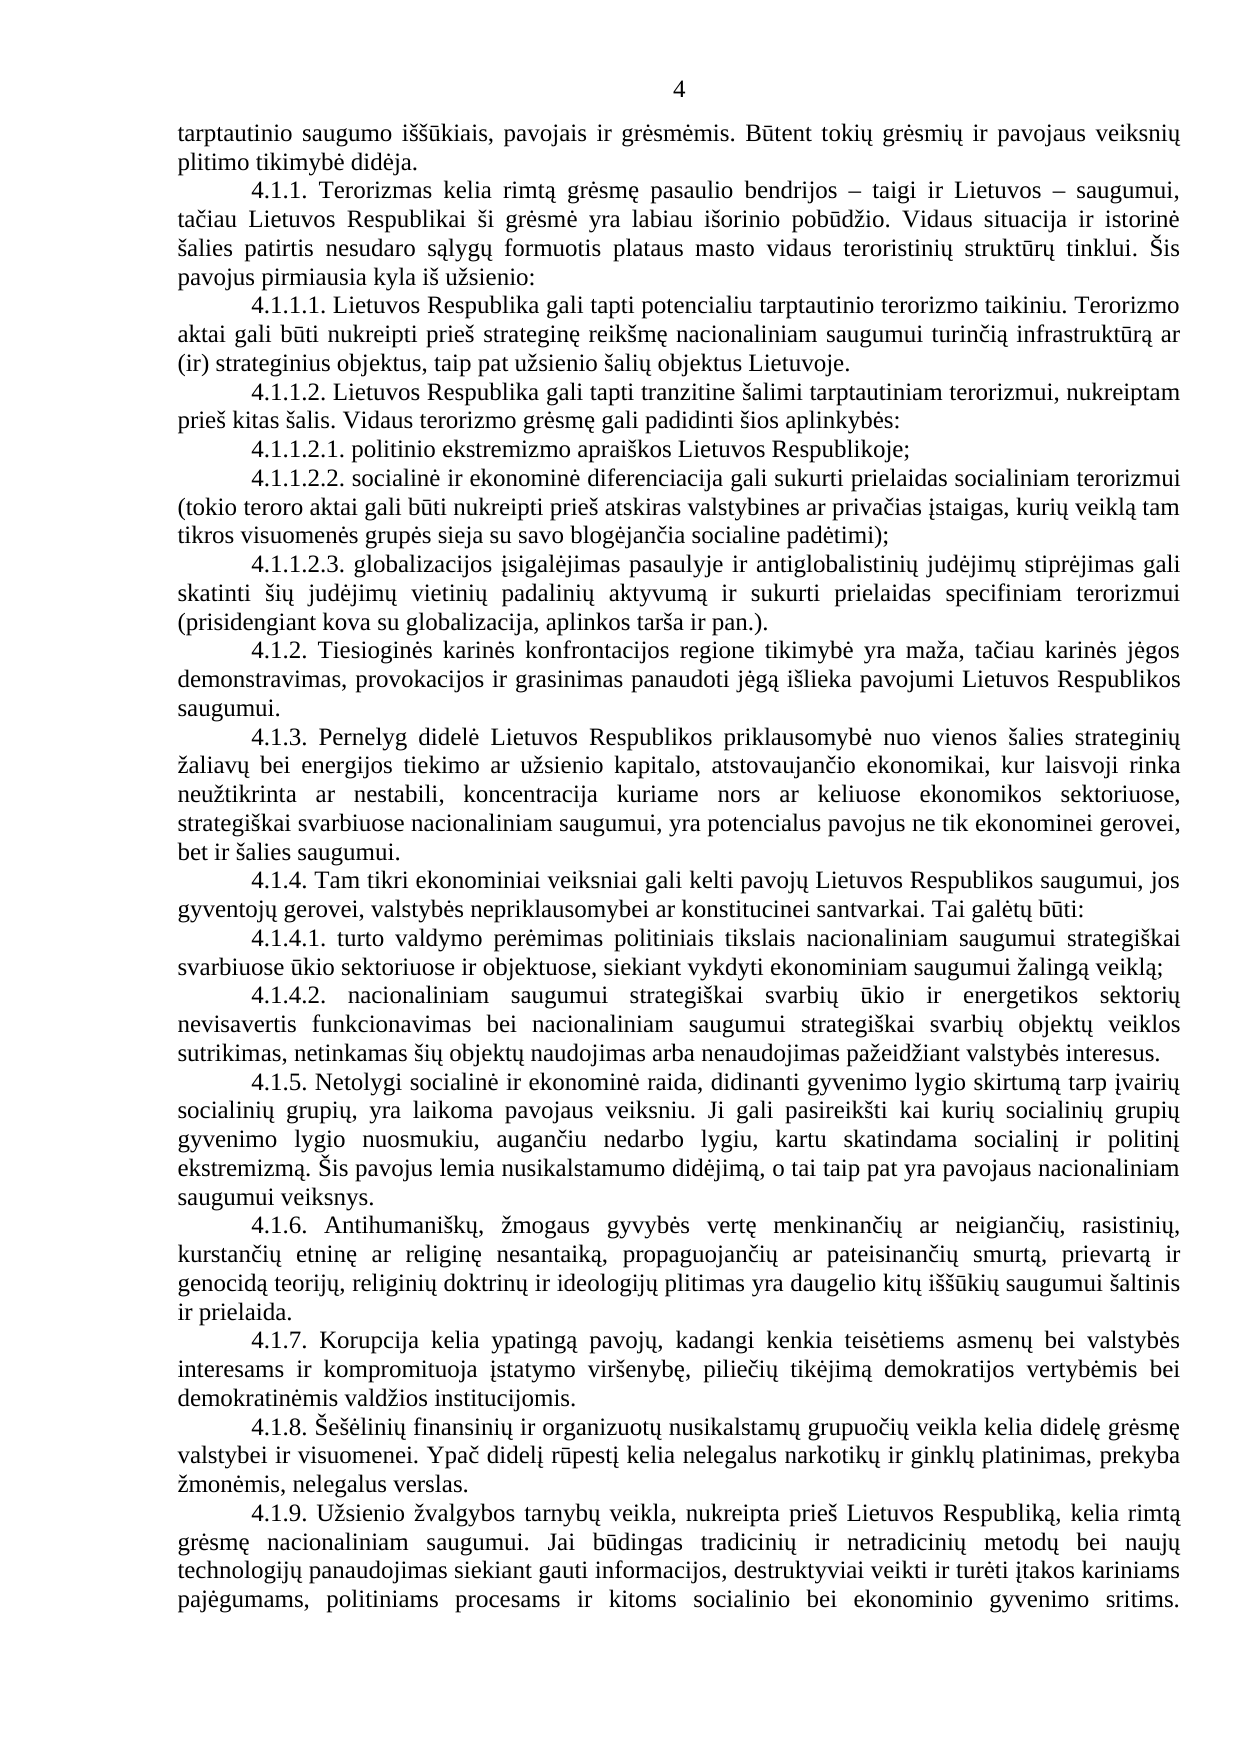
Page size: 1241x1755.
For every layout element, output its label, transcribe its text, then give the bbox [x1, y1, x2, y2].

text 4.1.3. Pernelyg didelė Lietuvos Respublikos priklausomybė nuo vienos šalies strateginių žaliavų bei energijos tiekimo ar užsienio kapitalo, atstovaujančio ekonomikai, kur laisvoji rinka neužtikrinta ar nestabili, koncentracija kuriame nors ar keliuose ekonomikos sektoriuose, strategiškai svarbiuose nacionaliniam saugumui, yra potencialus pavojus ne tik ekonominei gerovei, bet ir šalies saugumui. [177, 722, 1181, 866]
text 4.1.4.1. turto valdymo perėmimas politiniais tikslais nacionaliniam saugumui strategiškai svarbiuose ūkio sektoriuose ir objektuose, siekiant vykdyti ekonominiam saugumui žalingą veiklą; [177, 923, 1181, 981]
text 4.1.1. Terorizmas kelia rimtą grėsmę pasaulio bendrijos – taigi ir Lietuvos – saugumui, tačiau Lietuvos Respublikai ši grėsmė yra labiau išorinio pobūdžio. Vidaus situacija ir istorinė šalies patirtis nesudaro sąlygų formuotis plataus masto vidaus teroristinių struktūrų tinklui. Šis pavojus pirmiausia kyla iš užsienio: [177, 176, 1181, 291]
text 4.1.5. Netolygi socialinė ir ekonominė raida, didinanti gyvenimo lygio skirtumą tarp įvairių socialinių grupių, yra laikoma pavojaus veiksniu. Ji gali pasireikšti kai kurių socialinių grupių gyvenimo lygio nuosmukiu, augančiu nedarbo lygiu, kartu skatindama socialinį ir politinį ekstremizmą. Šis pavojus lemia nusikalstamumo didėjimą, o tai taip pat yra pavojaus nacionaliniam saugumui veiksnys. [177, 1067, 1181, 1211]
text 4.1.1.2. Lietuvos Respublika gali tapti tranzitine šalimi tarptautiniam terorizmui, nukreiptam prieš kitas šalis. Vidaus terorizmo grėsmę gali padidinti šios aplinkybės: [177, 377, 1181, 434]
text 4.1.2. Tiesioginės karinės konfrontacijos regione tikimybė yra maža, tačiau karinės jėgos demonstravimas, provokacijos ir grasinimas panaudoti jėgą išlieka pavojumi Lietuvos Respublikos saugumui. [177, 636, 1181, 722]
text 4.1.4. Tam tikri ekonominiai veiksniai gali kelti pavojų Lietuvos Respublikos saugumui, jos gyventojų gerovei, valstybės nepriklausomybei ar konstitucinei santvarkai. Tai galėtų būti: [177, 866, 1181, 923]
text 4.1.7. Korupcija kelia ypatingą pavojų, kadangi kenkia teisėtiems asmenų bei valstybės interesams ir kompromituoja įstatymo viršenybę, piliečių tikėjimą demokratijos vertybėmis bei demokratinėmis valdžios institucijomis. [177, 1326, 1181, 1412]
text 4.1.8. Šešėlinių finansinių ir organizuotų nusikalstamų grupuočių veikla kelia didelę grėsmę valstybei ir visuomenei. Ypač didelį rūpestį kelia nelegalus narkotikų ir ginklų platinimas, prekyba žmonėmis, nelegalus verslas. [177, 1412, 1181, 1498]
text 4.1.4.2. nacionaliniam saugumui strategiškai svarbių ūkio ir energetikos sektorių nevisavertis funkcionavimas bei nacionaliniam saugumui strategiškai svarbių objektų veiklos sutrikimas, netinkamas šių objektų naudojimas arba nenaudojimas pažeidžiant valstybės interesus. [177, 981, 1181, 1067]
text 4.1.9. Užsienio žvalgybos tarnybų veikla, nukreipta prieš Lietuvos Respubliką, kelia rimtą grėsmę nacionaliniam saugumui. Jai būdingas tradicinių ir netradicinių metodų bei naujų technologijų panaudojimas siekiant gauti informacijos, destruktyviai veikti ir turėti įtakos kariniams pajėgumams, politiniams procesams ir kitoms socialinio bei ekonominio gyvenimo sritims. [177, 1498, 1181, 1613]
text 4.1.6. Antihumaniškų, žmogaus gyvybės vertę menkinančių ar neigiančių, rasistinių, kurstančių etninę ar religinę nesantaiką, propaguojančių ar pateisinančių smurtą, prievartą ir genocidą teorijų, religinių doktrinų ir ideologijų plitimas yra daugelio kitų iššūkių saugumui šaltinis ir prielaida. [177, 1211, 1181, 1326]
text 4.1.1.2.3. globalizacijos įsigalėjimas pasaulyje ir antiglobalistinių judėjimų stiprėjimas gali skatinti šių judėjimų vietinių padalinių aktyvumą ir sukurti prielaidas specifiniam terorizmui (prisidengiant kova su globalizacija, aplinkos tarša ir pan.). [177, 549, 1181, 636]
text 4.1.1.2.2. socialinė ir ekonominė diferenciacija gali sukurti prielaidas socialiniam terorizmui (tokio teroro aktai gali būti nukreipti prieš atskiras valstybines ar privačias įstaigas, kurių veiklą tam tikros visuomenės grupės sieja su savo blogėjančia socialine padėtimi); [177, 463, 1181, 549]
text 4.1.1.2.1. politinio ekstremizmo apraiškos Lietuvos Respublikoje; [177, 434, 1181, 463]
text 4.1.1.1. Lietuvos Respublika gali tapti potencialiu tarptautinio terorizmo taikiniu. Terorizmo aktai gali būti nukreipti prieš strateginę reikšmę nacionaliniam saugumui turinčią infrastruktūrą ar (ir) strateginius objektus, taip pat užsienio šalių objektus Lietuvoje. [177, 291, 1181, 377]
text tarptautinio saugumo iššūkiais, pavojais ir grėsmėmis. Būtent tokių grėsmių ir pavojaus veiksnių plitimo tikimybė didėja. [177, 118, 1181, 176]
